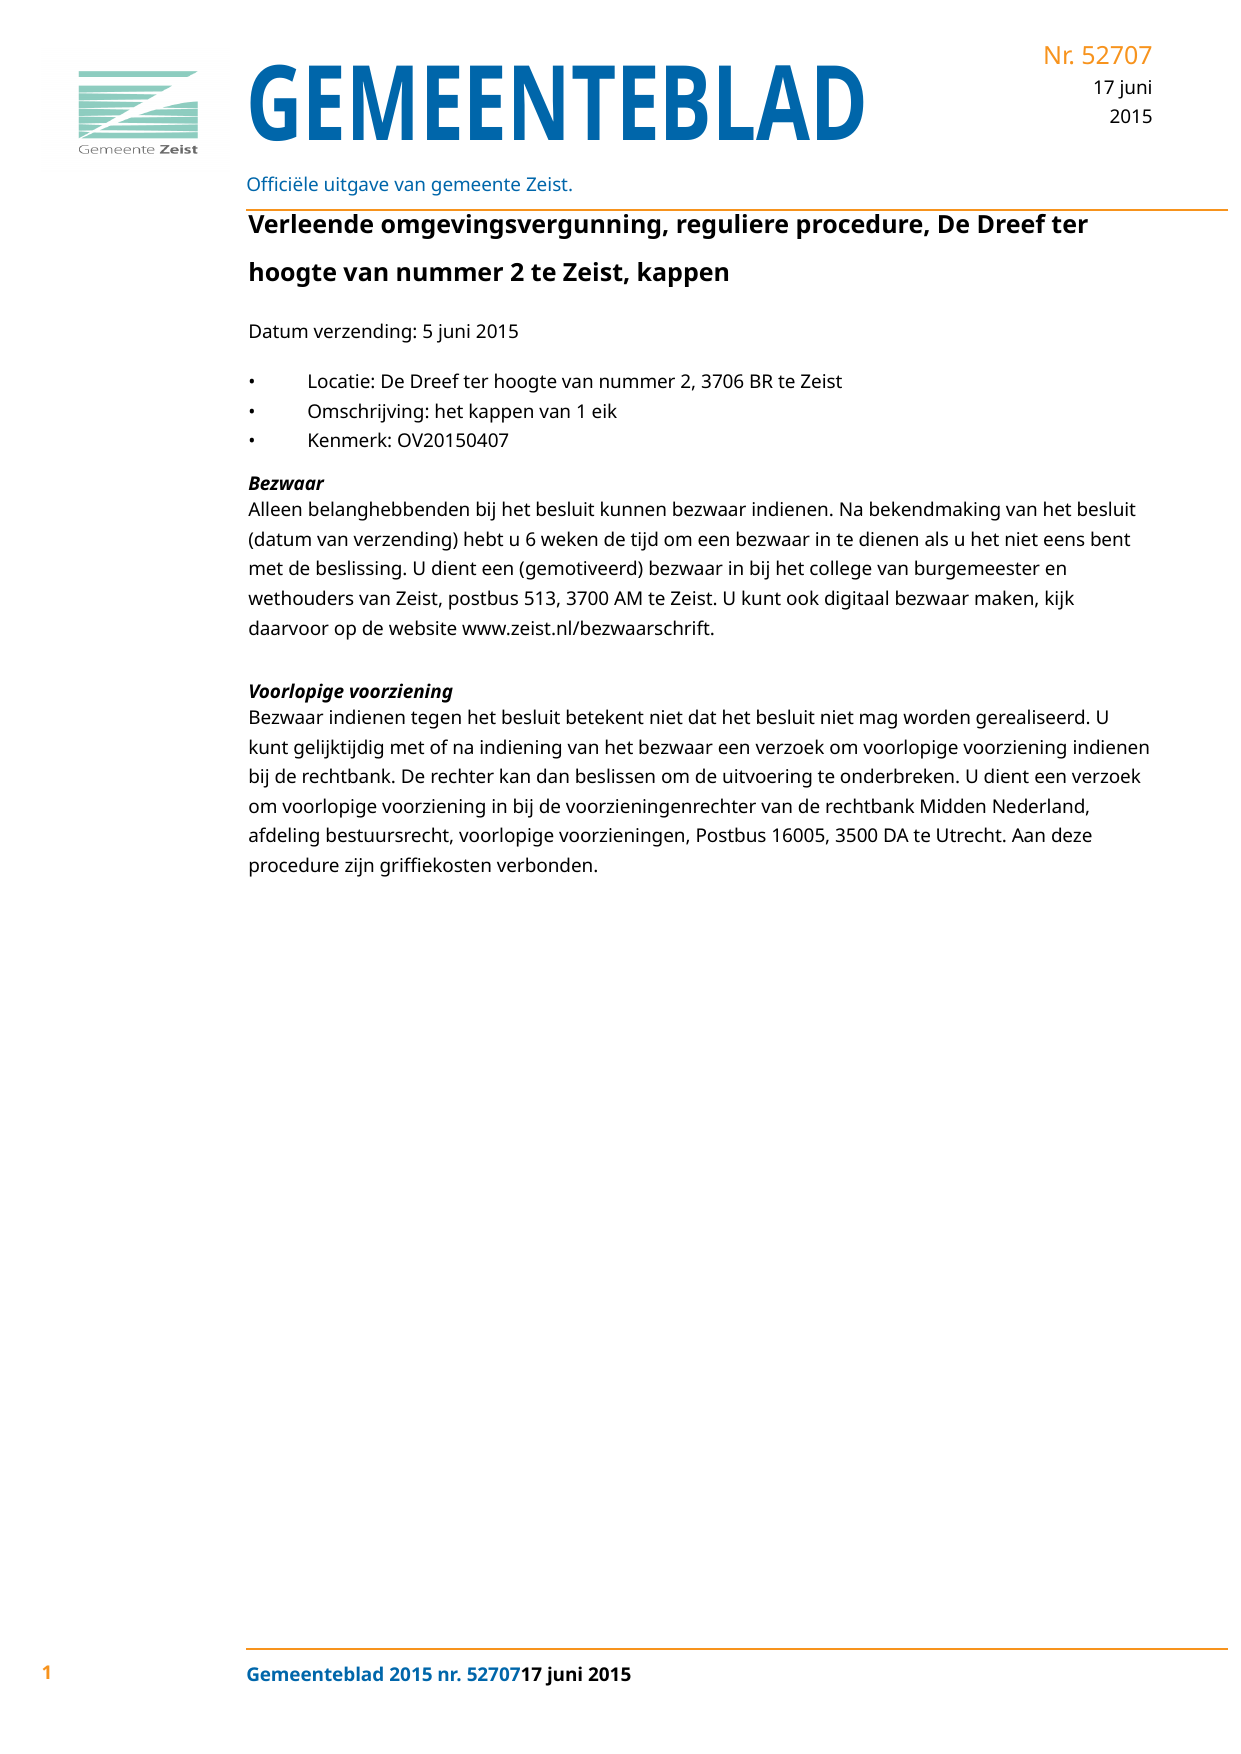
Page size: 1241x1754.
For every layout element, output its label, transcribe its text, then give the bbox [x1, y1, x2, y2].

text Datum verzending: 5 juni 2015 [248, 318, 1152, 344]
list Omschrijving: het kappen van 1 eik [248, 398, 1152, 424]
text Alleen belanghebbenden bij het besluit kunnen bezwaar indienen. Na bekendmaking van het besluit (datum van verzending) hebt u 6 weken de tijd om een bezwaar in te dienen als u het niet eens bent met de beslissing. U dient een (gemotiveerd) bezwaar in bij het college van burgemeester en wethouders van Zeist, postbus 513, 3700 AM te Zeist. U kunt ook digitaal bezwaar maken, kijk daarvoor op de website www.zeist.nl/bezwaarschrift. [248, 496, 1152, 640]
text Verleende omgevingsvergunning, reguliere procedure, De Dreef ter hoogte van nummer 2 te Zeist, kappen [248, 211, 1152, 288]
picture [41, 47, 231, 172]
text Bezwaar indienen tegen het besluit betekent niet dat het besluit niet mag worden gerealiseerd. U kunt gelijktijdig met of na indiening van het bezwaar een verzoek om voorlopige voorziening indienen bij de rechtbank. De rechter kan dan beslissen om de uitvoering te onderbreken. U dient een verzoek om voorlopige voorziening in bij de voorzieningenrechter van de rechtbank Midden Nederland, afdeling bestuursrecht, voorlopige voorzieningen, Postbus 16005, 3500 DA te Utrecht. Aan deze procedure zijn griffiekosten verbonden. [248, 704, 1152, 878]
text Bezwaar [248, 471, 1152, 496]
text Voorlopige voorziening [248, 679, 1152, 704]
list Kenmerk: OV20150407 [248, 427, 1152, 453]
list Locatie: De Dreef ter hoogte van nummer 2, 3706 BR te Zeist [248, 368, 1152, 394]
